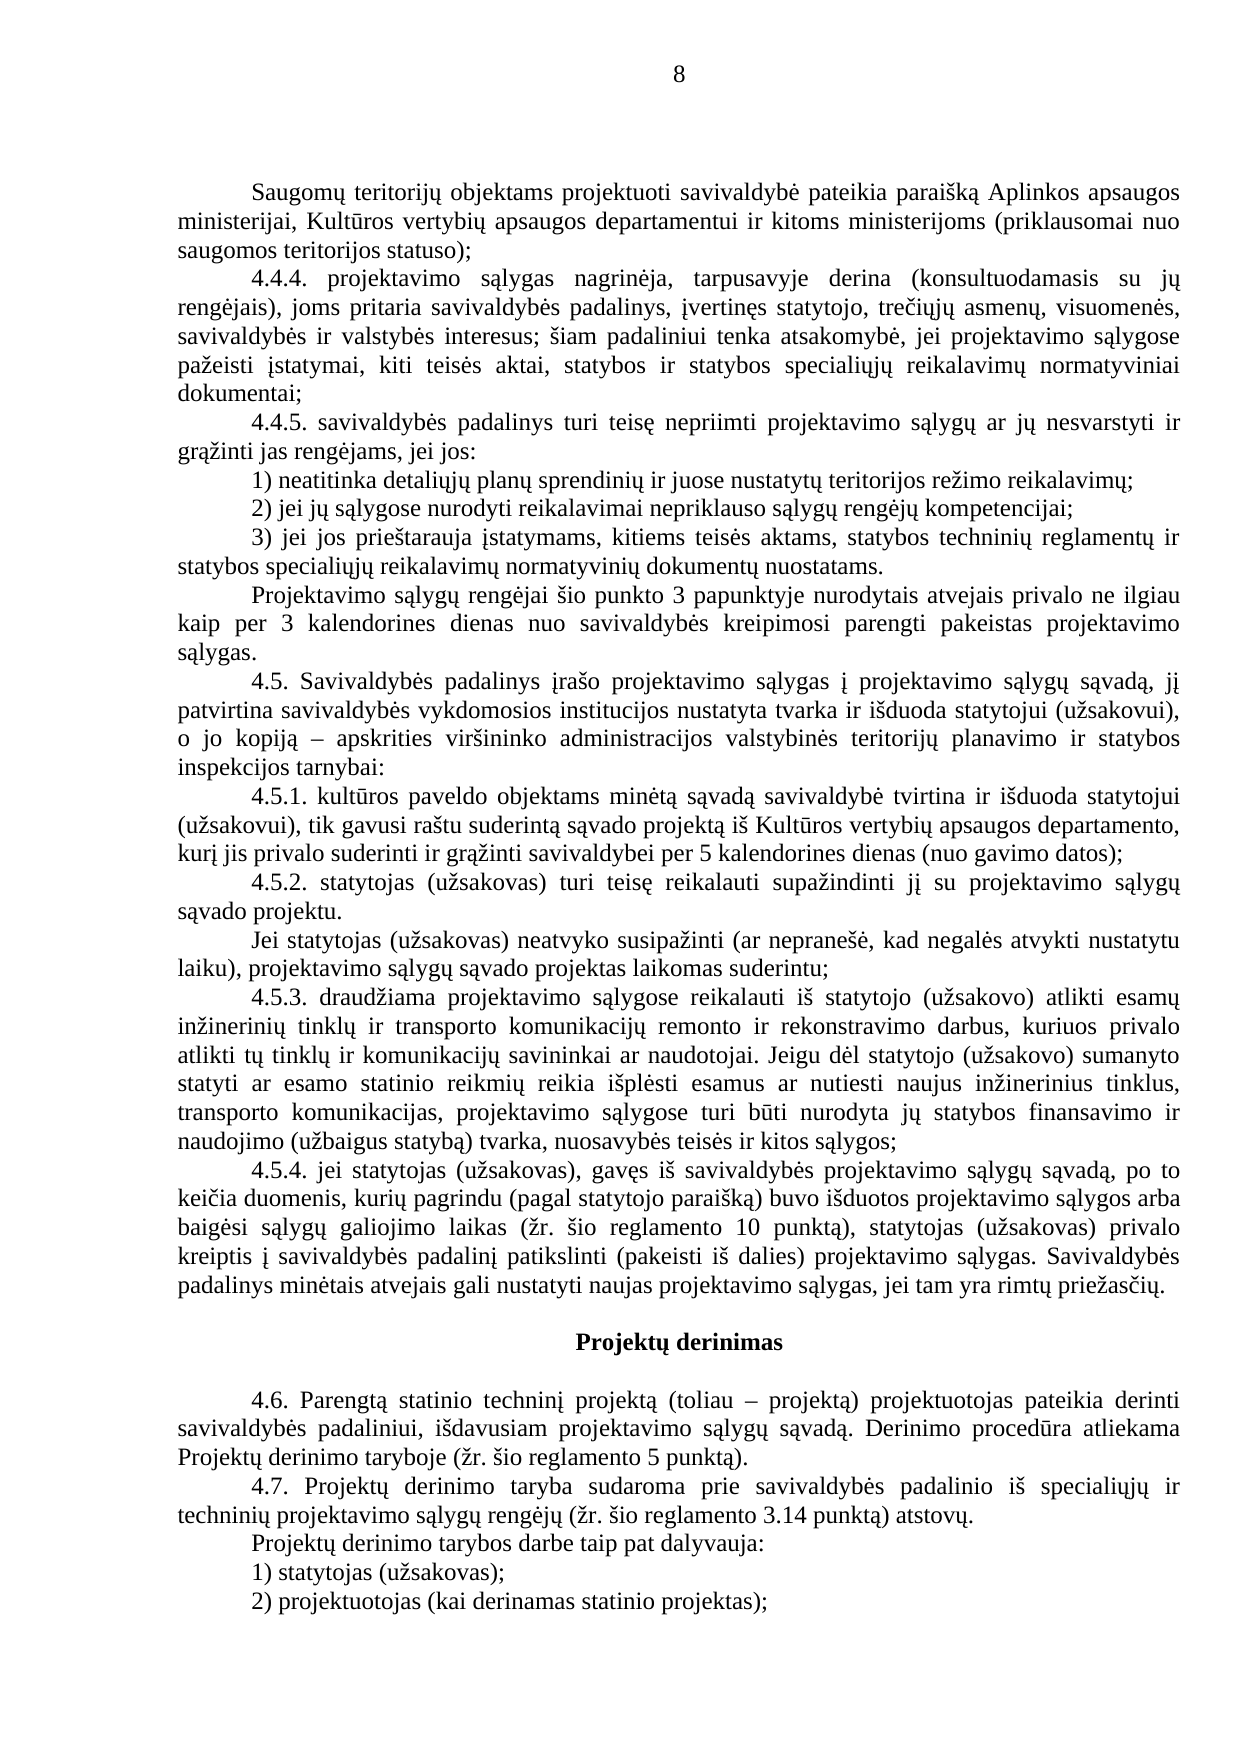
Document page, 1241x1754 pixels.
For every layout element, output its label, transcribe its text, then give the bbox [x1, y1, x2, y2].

text 4.5.2. statytojas (užsakovas) turi teisę reikalauti supažindinti jį su projektavimo sąlygų sąvado projektu. [177, 867, 1181, 925]
text Saugomų teritorijų objektams projektuoti savivaldybė pateikia paraišką Aplinkos apsaugos ministerijai, Kultūros vertybių apsaugos departamentui ir kitoms ministerijoms (priklausomai nuo saugomos teritorijos statuso); [177, 177, 1181, 263]
text 4.5.1. kultūros paveldo objektams minėtą sąvadą savivaldybė tvirtina ir išduoda statytojui (užsakovui), tik gavusi raštu suderintą sąvado projektą iš Kultūros vertybių apsaugos departamento, kurį jis privalo suderinti ir grąžinti savivaldybei per 5 kalendorines dienas (nuo gavimo datos); [177, 781, 1181, 867]
text 4.4.5. savivaldybės padalinys turi teisę nepriimti projektavimo sąlygų ar jų nesvarstyti ir grąžinti jas rengėjams, jei jos: [177, 407, 1181, 465]
text Projektų derinimo tarybos darbe taip pat dalyvauja: [177, 1528, 1181, 1557]
text Projektų derinimas [177, 1327, 1181, 1356]
text 2) jei jų sąlygose nurodyti reikalavimai nepriklauso sąlygų rengėjų kompetencijai; [177, 493, 1181, 522]
text 4.5. Savivaldybės padalinys įrašo projektavimo sąlygas į projektavimo sąlygų sąvadą, jį patvirtina savivaldybės vykdomosios institucijos nustatyta tvarka ir išduoda statytojui (užsakovui), o jo kopiją – apskrities viršininko administracijos valstybinės teritorijų planavimo ir statybos inspekcijos tarnybai: [177, 666, 1181, 781]
text Projektavimo sąlygų rengėjai šio punkto 3 papunktyje nurodytais atvejais privalo ne ilgiau kaip per 3 kalendorines dienas nuo savivaldybės kreipimosi parengti pakeistas projektavimo sąlygas. [177, 580, 1181, 666]
text 1) statytojas (užsakovas); [177, 1557, 1181, 1586]
text 1) neatitinka detaliųjų planų sprendinių ir juose nustatytų teritorijos režimo reikalavimų; [177, 465, 1181, 493]
text 4.5.3. draudžiama projektavimo sąlygose reikalauti iš statytojo (užsakovo) atlikti esamų inžinerinių tinklų ir transporto komunikacijų remonto ir rekonstravimo darbus, kuriuos privalo atlikti tų tinklų ir komunikacijų savininkai ar naudotojai. Jeigu dėl statytojo (užsakovo) sumanyto statyti ar esamo statinio reikmių reikia išplėsti esamus ar nutiesti naujus inžinerinius tinklus, transporto komunikacijas, projektavimo sąlygose turi būti nurodyta jų statybos finansavimo ir naudojimo (užbaigus statybą) tvarka, nuosavybės teisės ir kitos sąlygos; [177, 982, 1181, 1155]
text 4.6. Parengtą statinio techninį projektą (toliau – projektą) projektuotojas pateikia derinti savivaldybės padaliniui, išdavusiam projektavimo sąlygų sąvadą. Derinimo procedūra atliekama Projektų derinimo taryboje (žr. šio reglamento 5 punktą). [177, 1385, 1181, 1471]
text 4.5.4. jei statytojas (užsakovas), gavęs iš savivaldybės projektavimo sąlygų sąvadą, po to keičia duomenis, kurių pagrindu (pagal statytojo paraišką) buvo išduotos projektavimo sąlygos arba baigėsi sąlygų galiojimo laikas (žr. šio reglamento 10 punktą), statytojas (užsakovas) privalo kreiptis į savivaldybės padalinį patikslinti (pakeisti iš dalies) projektavimo sąlygas. Savivaldybės padalinys minėtais atvejais gali nustatyti naujas projektavimo sąlygas, jei tam yra rimtų priežasčių. [177, 1155, 1181, 1298]
text 4.4.4. projektavimo sąlygas nagrinėja, tarpusavyje derina (konsultuodamasis su jų rengėjais), joms pritaria savivaldybės padalinys, įvertinęs statytojo, trečiųjų asmenų, visuomenės, savivaldybės ir valstybės interesus; šiam padaliniui tenka atsakomybė, jei projektavimo sąlygose pažeisti įstatymai, kiti teisės aktai, statybos ir statybos specialiųjų reikalavimų normatyviniai dokumentai; [177, 263, 1181, 407]
text 3) jei jos prieštarauja įstatymams, kitiems teisės aktams, statybos techninių reglamentų ir statybos specialiųjų reikalavimų normatyvinių dokumentų nuostatams. [177, 522, 1181, 580]
text 4.7. Projektų derinimo taryba sudaroma prie savivaldybės padalinio iš specialiųjų ir techninių projektavimo sąlygų rengėjų (žr. šio reglamento 3.14 punktą) atstovų. [177, 1471, 1181, 1528]
text 2) projektuotojas (kai derinamas statinio projektas); [177, 1586, 1181, 1615]
text Jei statytojas (užsakovas) neatvyko susipažinti (ar nepranešė, kad negalės atvykti nustatytu laiku), projektavimo sąlygų sąvado projektas laikomas suderintu; [177, 925, 1181, 982]
